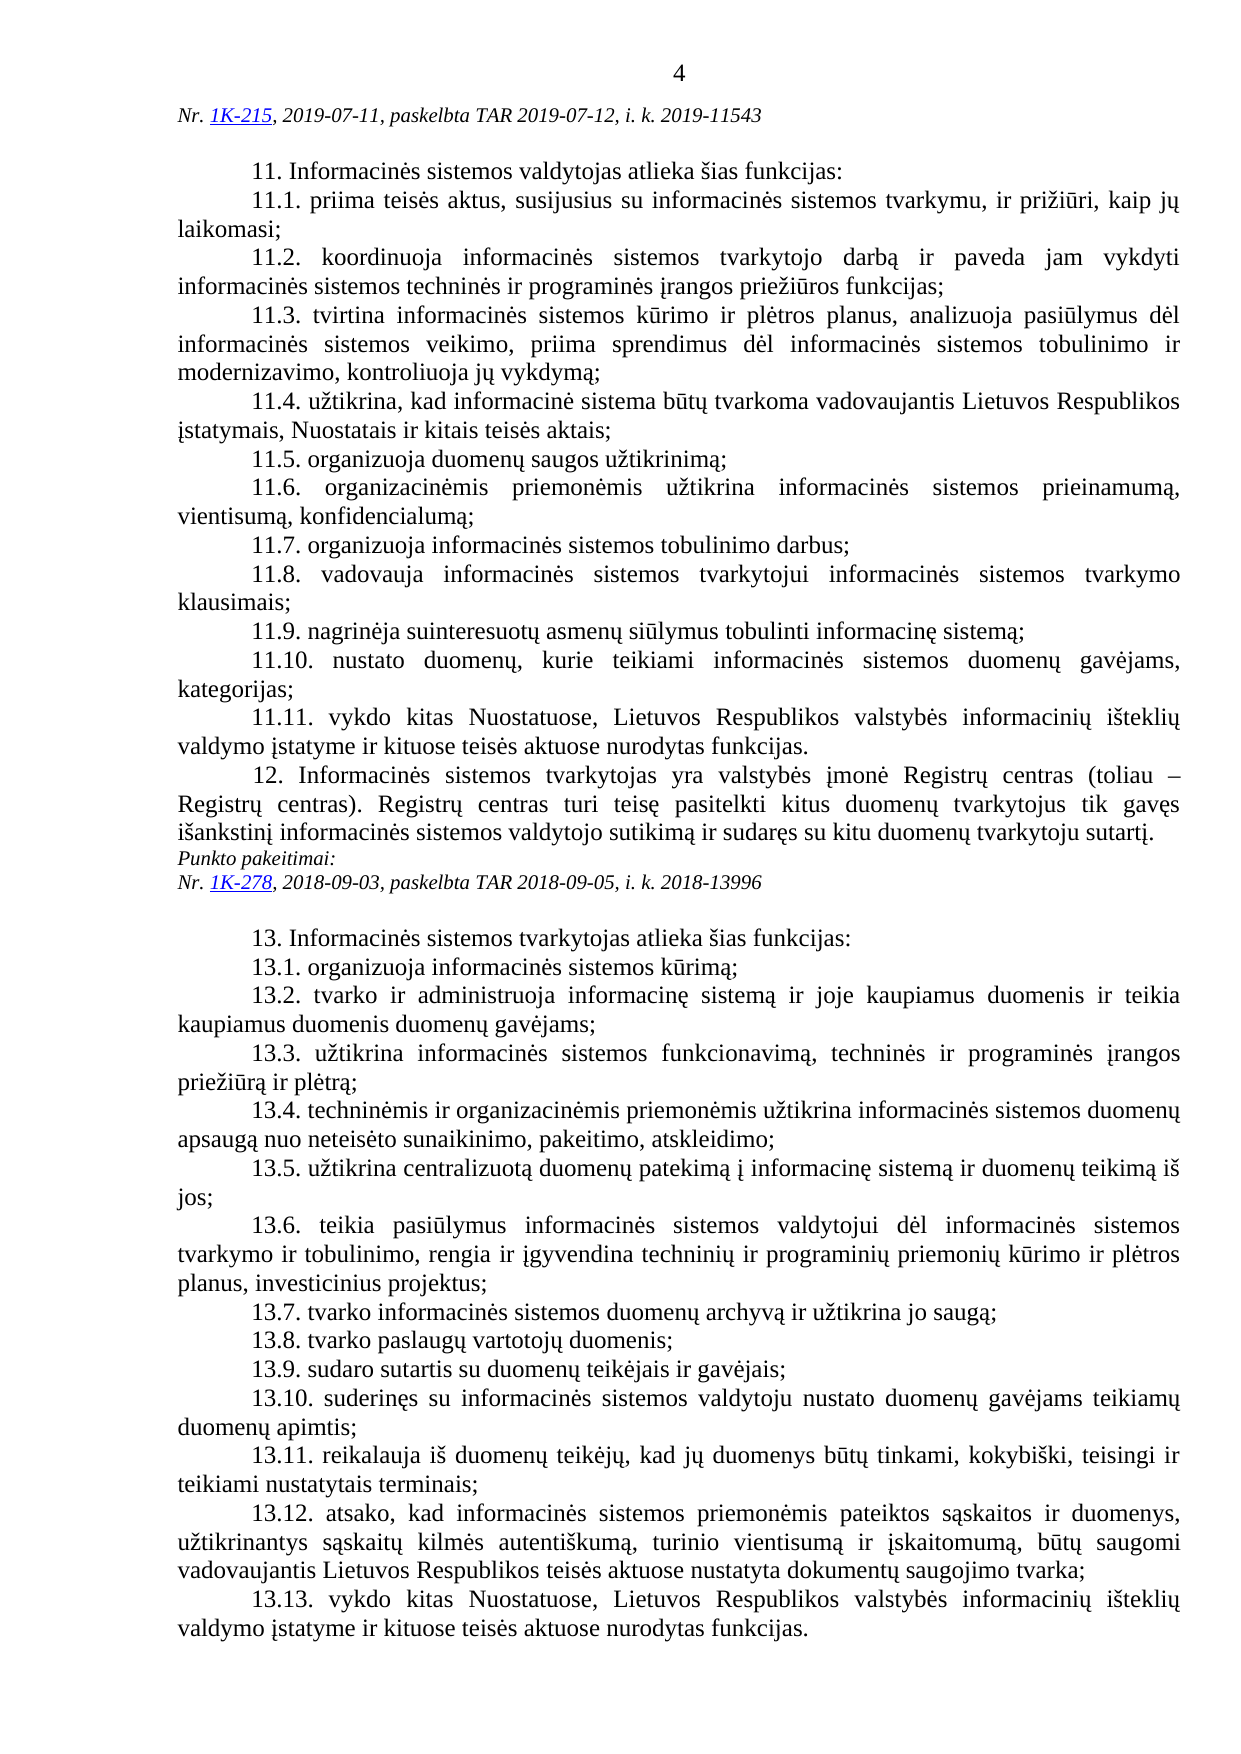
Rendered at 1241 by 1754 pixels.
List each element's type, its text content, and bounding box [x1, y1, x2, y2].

text 11.1. priima teisės aktus, susijusius su informacinės sistemos tvarkymu, ir prižiūri, kaip jų laikomasi; [177, 185, 1181, 242]
text 13.2. tvarko ir administruoja informacinę sistemą ir joje kaupiamus duomenis ir teikia kaupiamus duomenis duomenų gavėjams; [177, 981, 1181, 1038]
text 11.11. vykdo kitas Nuostatuose, Lietuvos Respublikos valstybės informacinių išteklių valdymo įstatyme ir kituose teisės aktuose nurodytas funkcijas. [177, 702, 1181, 760]
text 13.13. vykdo kitas Nuostatuose, Lietuvos Respublikos valstybės informacinių išteklių valdymo įstatyme ir kituose teisės aktuose nurodytas funkcijas. [177, 1584, 1181, 1642]
text 13.11. reikalauja iš duomenų teikėjų, kad jų duomenys būtų tinkami, kokybiški, teisingi ir teikiami nustatytais terminais; [177, 1441, 1181, 1498]
text 13.4. techninėmis ir organizacinėmis priemonėmis užtikrina informacinės sistemos duomenų apsaugą nuo neteisėto sunaikinimo, pakeitimo, atskleidimo; [177, 1096, 1181, 1153]
text 13.9. sudaro sutartis su duomenų teikėjais ir gavėjais; [177, 1354, 1181, 1383]
text 11.4. užtikrina, kad informacinė sistema būtų tvarkoma vadovaujantis Lietuvos Respublikos įstatymais, Nuostatais ir kitais teisės aktais; [177, 386, 1181, 444]
text 13.6. teikia pasiūlymus informacinės sistemos valdytojui dėl informacinės sistemos tvarkymo ir tobulinimo, rengia ir įgyvendina techninių ir programinių priemonių kūrimo ir plėtros planus, investicinius projektus; [177, 1211, 1181, 1297]
text 11.6. organizacinėmis priemonėmis užtikrina informacinės sistemos prieinamumą, vientisumą, konfidencialumą; [177, 472, 1181, 530]
text 11.5. organizuoja duomenų saugos užtikrinimą; [177, 444, 1181, 472]
text 13.1. organizuoja informacinės sistemos kūrimą; [177, 952, 1181, 981]
text 11.3. tvirtina informacinės sistemos kūrimo ir plėtros planus, analizuoja pasiūlymus dėl informacinės sistemos veikimo, priima sprendimus dėl informacinės sistemos tobulinimo ir modernizavimo, kontroliuoja jų vykdymą; [177, 300, 1181, 386]
text 11.2. koordinuoja informacinės sistemos tvarkytojo darbą ir paveda jam vykdyti informacinės sistemos techninės ir programinės įrangos priežiūros funkcijas; [177, 242, 1181, 300]
text 13.3. užtikrina informacinės sistemos funkcionavimą, techninės ir programinės įrangos priežiūrą ir plėtrą; [177, 1038, 1181, 1096]
text Punkto pakeitimai: [177, 846, 1181, 870]
text 13.12. atsako, kad informacinės sistemos priemonėmis pateiktos sąskaitos ir duomenys, užtikrinantys sąskaitų kilmės autentiškumą, turinio vientisumą ir įskaitomumą, būtų saugomi vadovaujantis Lietuvos Respublikos teisės aktuose nustatyta dokumentų saugojimo tvarka; [177, 1498, 1181, 1584]
text 13.10. suderinęs su informacinės sistemos valdytoju nustato duomenų gavėjams teikiamų duomenų apimtis; [177, 1383, 1181, 1441]
text Nr. 1K-278, 2018-09-03, paskelbta TAR 2018-09-05, i. k. 2018-13996 [177, 870, 1181, 894]
text 11. Informacinės sistemos valdytojas atlieka šias funkcijas: [177, 156, 1181, 185]
text 13.7. tvarko informacinės sistemos duomenų archyvą ir užtikrina jo saugą; [177, 1297, 1181, 1326]
text 11.7. organizuoja informacinės sistemos tobulinimo darbus; [177, 530, 1181, 559]
text 12. Informacinės sistemos tvarkytojas yra valstybės įmonė Registrų centras (toliau – Registrų centras). Registrų centras turi teisę pasitelkti kitus duomenų tvarkytojus tik gavęs išankstinį informacinės sistemos valdytojo sutikimą ir sudaręs su kitu duomenų tvarkytoju sutartį. [177, 760, 1181, 846]
text 13.8. tvarko paslaugų vartotojų duomenis; [177, 1326, 1181, 1354]
text 13. Informacinės sistemos tvarkytojas atlieka šias funkcijas: [177, 923, 1181, 952]
text Nr. 1K-215, 2019-07-11, paskelbta TAR 2019-07-12, i. k. 2019-11543 [177, 103, 1181, 127]
text 13.5. užtikrina centralizuotą duomenų patekimą į informacinę sistemą ir duomenų teikimą iš jos; [177, 1153, 1181, 1211]
text 11.9. nagrinėja suinteresuotų asmenų siūlymus tobulinti informacinę sistemą; [177, 616, 1181, 645]
text 11.8. vadovauja informacinės sistemos tvarkytojui informacinės sistemos tvarkymo klausimais; [177, 559, 1181, 616]
text 11.10. nustato duomenų, kurie teikiami informacinės sistemos duomenų gavėjams, kategorijas; [177, 645, 1181, 702]
